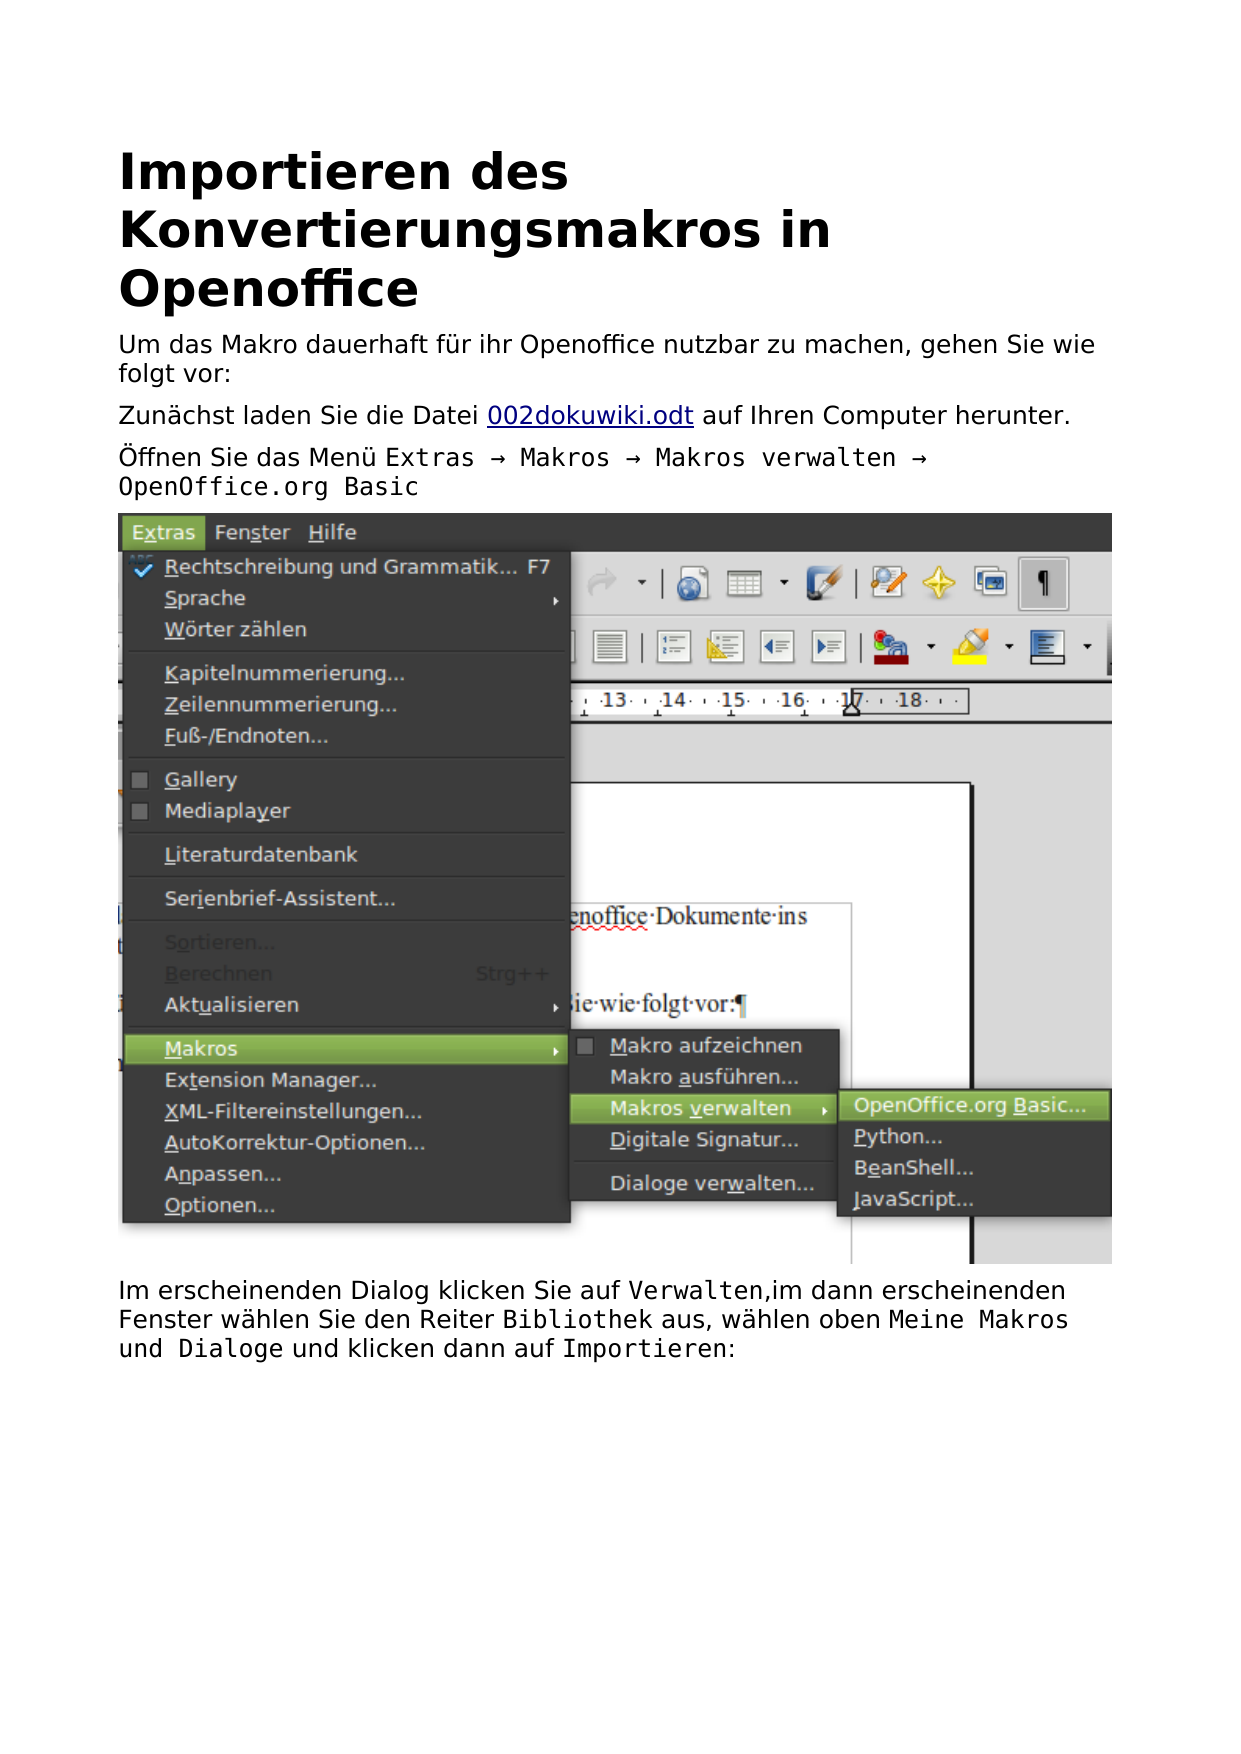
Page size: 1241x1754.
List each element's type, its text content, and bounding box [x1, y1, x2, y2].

text Öffnen Sie das Menü Extras → Makros → Makros verwalten → OpenOffice.org Basic [118, 443, 1122, 501]
subtitle Importieren des Konvertierungsmakros in Openoffice [118, 143, 1122, 318]
text Im erscheinenden Dialog klicken Sie auf Verwalten,im dann erscheinenden Fenster wählen Sie den Reiter Bibliothek aus, wählen oben Meine Makros und Dialoge und klicken dann auf Importieren: [118, 1276, 1122, 1364]
text Um das Makro dauerhaft für ihr Openoffice nutzbar zu machen, gehen Sie wie folgt vor: [118, 330, 1122, 389]
picture [118, 513, 1112, 1264]
text Zunächst laden Sie die Datei 002dokuwiki.odt auf Ihren Computer herunter. [118, 401, 1122, 430]
